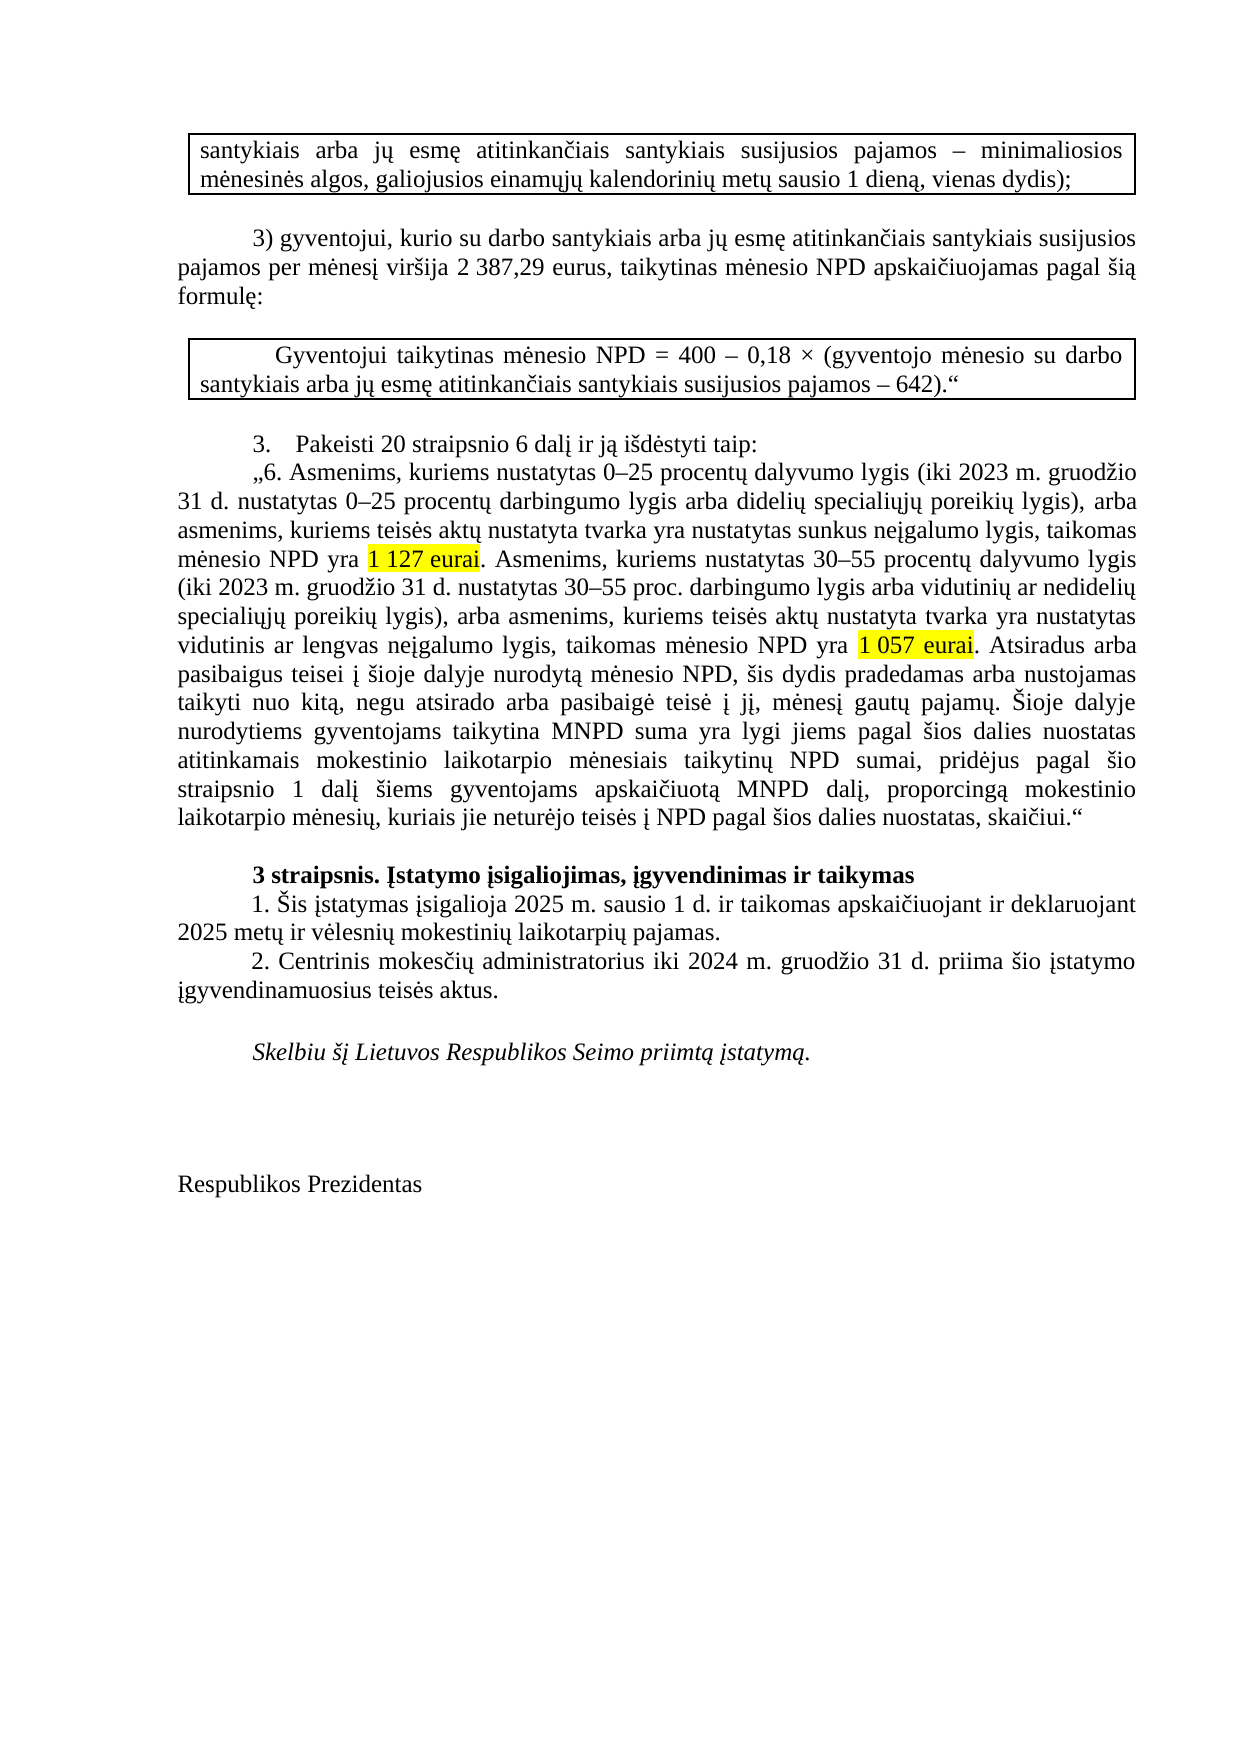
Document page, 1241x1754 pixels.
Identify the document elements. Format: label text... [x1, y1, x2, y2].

text 3. Pakeisti 20 straipsnio 6 dalį ir ją išdėstyti taip: [177, 429, 1137, 457]
text Respublikos Prezidentas [177, 1169, 1137, 1198]
table_header Gyventojui taikytinas mėnesio NPD = 400 – 0,18 × (gyventojo mėnesio su darbo santykiais arba jų esmę atitinkančiais santykiais susijusios pajamos – 642).“ [190, 340, 1134, 398]
text „6. Asmenims, kuriems nustatytas 0–25 procentų dalyvumo lygis (iki 2023 m. gruodžio 31 d. nustatytas 0–25 procentų darbingumo lygis arba didelių specialiųjų poreikių lygis), arba asmenims, kuriems teisės aktų nustatyta tvarka yra nustatytas sunkus neįgalumo lygis, taikomas mėnesio NPD yra 1 127 eurai. Asmenims, kuriems nustatytas 30–55 procentų dalyvumo lygis (iki 2023 m. gruodžio 31 d. nustatytas 30–55 proc. darbingumo lygis arba vidutinių ar nedidelių specialiųjų poreikių lygis), arba asmenims, kuriems teisės aktų nustatyta tvarka yra nustatytas vidutinis ar lengvas neįgalumo lygis, taikomas mėnesio NPD yra 1 057 eurai. Atsiradus arba pasibaigus teisei į šioje dalyje nurodytą mėnesio NPD, šis dydis pradedamas arba nustojamas taikyti nuo kitą, negu atsirado arba pasibaigė teisė į jį, mėnesį gautų pajamų. Šioje dalyje nurodytiems gyventojams taikytina MNPD suma yra lygi jiems pagal šios dalies nuostatas atitinkamais mokestinio laikotarpio mėnesiais taikytinų NPD sumai, pridėjus pagal šio straipsnio 1 dalį šiems gyventojams apskaičiuotą MNPD dalį, proporcingą mokestinio laikotarpio mėnesių, kuriais jie neturėjo teisės į NPD pagal šios dalies nuostatas, skaičiui.“ [177, 457, 1137, 831]
text Skelbiu šį Lietuvos Respublikos Seimo priimtą įstatymą. [177, 1037, 1137, 1066]
text 1. Šis įstatymas įsigalioja 2025 m. sausio 1 d. ir taikomas apskaičiuojant ir deklaruojant 2025 metų ir vėlesnių mokestinių laikotarpių pajamas. [177, 889, 1137, 946]
text 2. Centrinis mokesčių administratorius iki 2024 m. gruodžio 31 d. priima šio įstatymo įgyvendinamuosius teisės aktus. [177, 946, 1137, 1004]
text 3 straipsnis. Įstatymo įsigaliojimas, įgyvendinimas ir taikymas [177, 860, 1137, 889]
text 3) gyventojui, kurio su darbo santykiais arba jų esmę atitinkančiais santykiais susijusios pajamos per mėnesį viršija 2 387,29 eurus, taikytinas mėnesio NPD apskaičiuojamas pagal šią formulę: [177, 223, 1137, 309]
table_header santykiais arba jų esmę atitinkančiais santykiais susijusios pajamos – minimaliosios mėnesinės algos, galiojusios einamųjų kalendorinių metų sausio 1 dieną, vienas dydis); [190, 135, 1134, 192]
